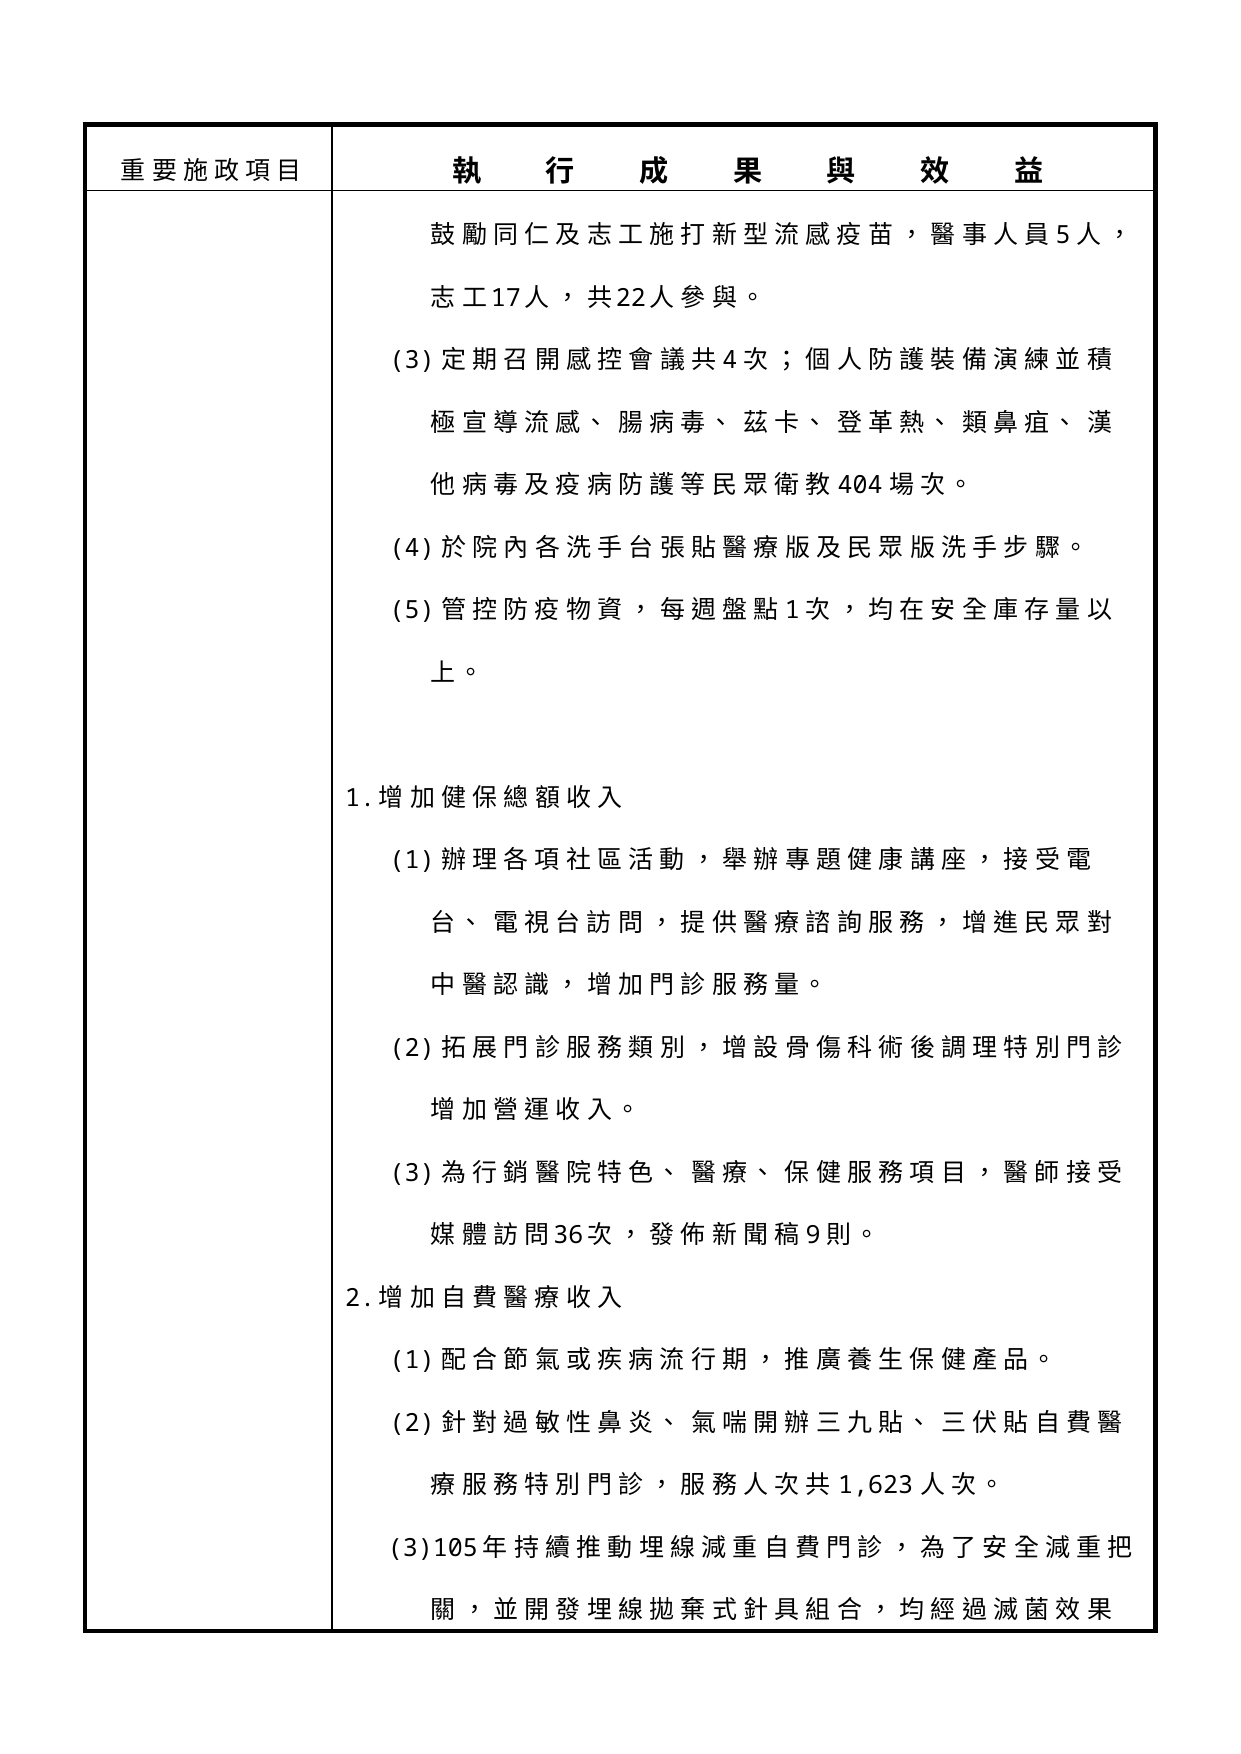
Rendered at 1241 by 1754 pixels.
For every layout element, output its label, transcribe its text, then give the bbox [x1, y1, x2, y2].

table_header 重要施政項目 [87, 127, 331, 189]
table_cell [87, 191, 331, 1628]
table_header 執 行 成 果 與 效 益 [333, 127, 1153, 189]
table_cell 鼓勵同仁及志工施打新型流感疫苗，醫事人員5人，志工17人，共22人參與。 (3)定期召開感控會議共4次；個人防護裝備演練並積極宣導流感、腸病毒、茲卡、登革熱、類鼻疽、漢他病毒及疫病防護等民眾衛教404場次。 (4)於院內各洗手台張貼醫療版及民眾版洗手步驟。 (5)管控防疫物資，每週盤點1次，均在安全庫存量以上。 1.增加健保總額收入 (1)辦理各項社區活動，舉辦專題健康講座，接受電台、電視台訪問，提供醫療諮詢服務，增進民眾對中醫認識，增加門診服務量。 (2)拓展門診服務類別，增設骨傷科術後調理特別門診增加營運收入。 (3)為行銷醫院特色、醫療、保健服務項目，醫師接受媒體訪問36次，發佈新聞稿9則。 2.增加自費醫療收入 (1)配合節氣或疾病流行期，推廣養生保健產品。 (2)針對過敏性鼻炎、氣喘開辦三九貼、三伏貼自費醫療服務特別門診，服務人次共1,623人次。 (3)105年持續推動埋線減重自費門診，為了安全減重把關，並開發埋線拋棄式針具組合，均經過滅菌效果 [333, 191, 1153, 1628]
